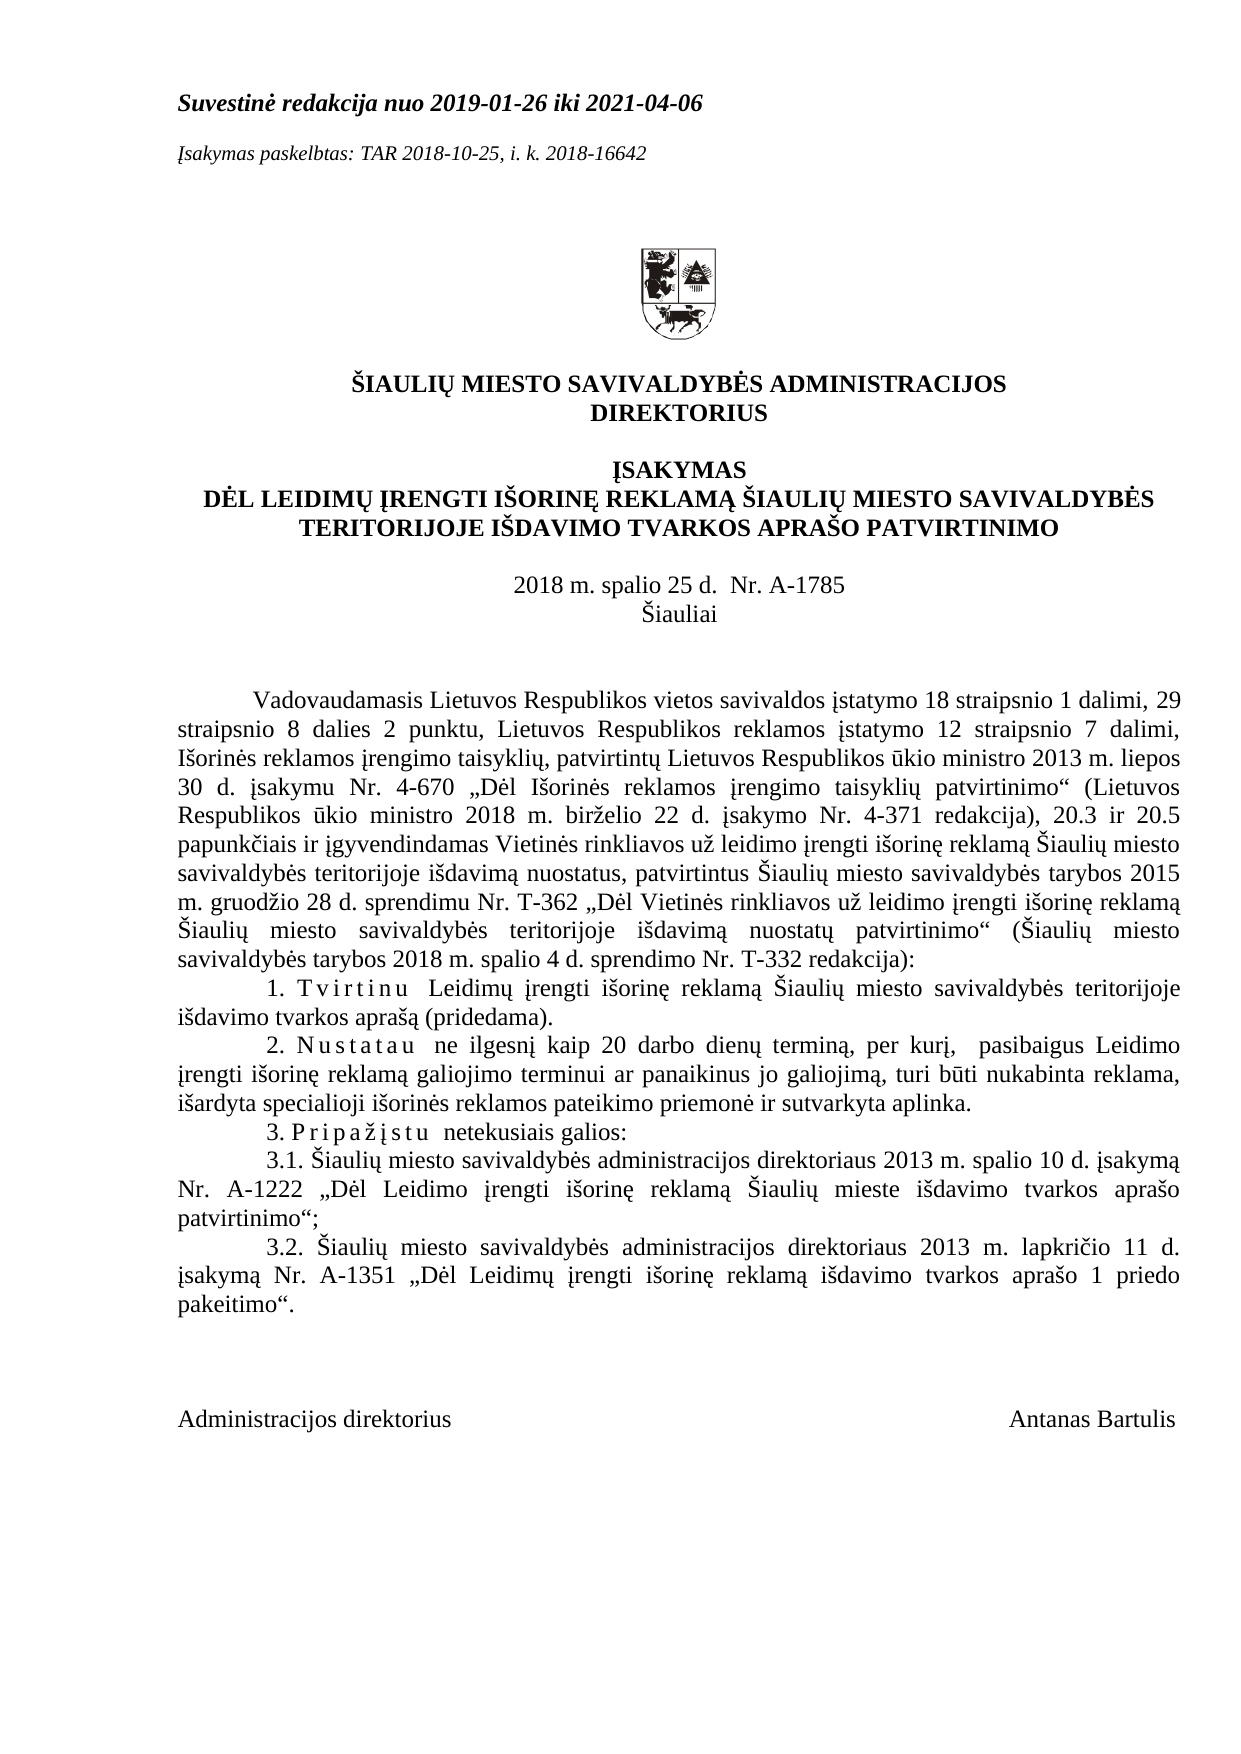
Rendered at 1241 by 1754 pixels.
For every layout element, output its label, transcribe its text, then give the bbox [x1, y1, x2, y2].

text Vadovaudamasis Lietuvos Respublikos vietos savivaldos įstatymo 18 straipsnio 1 dalimi, 29 straipsnio 8 dalies 2 punktu, Lietuvos Respublikos reklamos įstatymo 12 straipsnio 7 dalimi, Išorinės reklamos įrengimo taisyklių, patvirtintų Lietuvos Respublikos ūkio ministro 2013 m. liepos 30 d. įsakymu Nr. 4-670 „Dėl Išorinės reklamos įrengimo taisyklių patvirtinimo“ (Lietuvos Respublikos ūkio ministro 2018 m. birželio 22 d. įsakymo Nr. 4-371 redakcija), 20.3 ir 20.5 papunkčiais ir įgyvendindamas Vietinės rinkliavos už leidimo įrengti išorinę reklamą Šiaulių miesto savivaldybės teritorijoje išdavimą nuostatus, patvirtintus Šiaulių miesto savivaldybės tarybos 2015 m. gruodžio 28 d. sprendimu Nr. T-362 „Dėl Vietinės rinkliavos už leidimo įrengti išorinę reklamą Šiaulių miesto savivaldybės teritorijoje išdavimą nuostatų patvirtinimo“ (Šiaulių miesto savivaldybės tarybos 2018 m. spalio 4 d. sprendimo Nr. T-332 redakcija): [177, 686, 1181, 973]
text 3.1. Šiaulių miesto savivaldybės administracijos direktoriaus 2013 m. spalio 10 d. įsakymą Nr. A-1222 „Dėl Leidimo įrengti išorinę reklamą Šiaulių mieste išdavimo tvarkos aprašo patvirtinimo“; [177, 1146, 1181, 1232]
text Suvestinė redakcija nuo 2019-01-26 iki 2021-04-06 [177, 88, 1181, 117]
text ĮSAKYMAS [177, 456, 1181, 484]
text Šiauliai [177, 599, 1181, 628]
text 1. Tvirtinu Leidimų įrengti išorinę reklamą Šiaulių miesto savivaldybės teritorijoje išdavimo tvarkos aprašą (pridedama). [177, 973, 1181, 1031]
text DĖL LEIDIMŲ ĮRENGTI IŠORINĘ REKLAMĄ ŠIAULIŲ MIESTO SAVIVALDYBĖS TERITORIJOJE IŠDAVIMO TVARKOS APRAŠO PATVIRTINIMO [177, 484, 1181, 542]
text Įsakymas paskelbtas: TAR 2018-10-25, i. k. 2018-16642 [177, 141, 1181, 165]
text 2018 m. spalio 25 d. Nr. A-1785 [177, 571, 1181, 599]
text ŠIAULIŲ MIESTO SAVIVALDYBĖS ADMINISTRACIJOS [177, 369, 1181, 398]
text 3. Pripažįstu netekusiais galios: [177, 1117, 1181, 1146]
text 3.2. Šiaulių miesto savivaldybės administracijos direktoriaus 2013 m. lapkričio 11 d. įsakymą Nr. A-1351 „Dėl Leidimų įrengti išorinę reklamą išdavimo tvarkos aprašo 1 priedo pakeitimo“. [177, 1232, 1181, 1318]
text DIREKTORIUS [177, 398, 1181, 427]
text Administracijos direktorius Antanas Bartulis [177, 1404, 1181, 1433]
text 2. Nustatau ne ilgesnį kaip 20 darbo dienų terminą, per kurį, pasibaigus Leidimo įrengti išorinę reklamą galiojimo terminui ar panaikinus jo galiojimą, turi būti nukabinta reklama, išardyta specialioji išorinės reklamos pateikimo priemonė ir sutvarkyta aplinka. [177, 1031, 1181, 1117]
